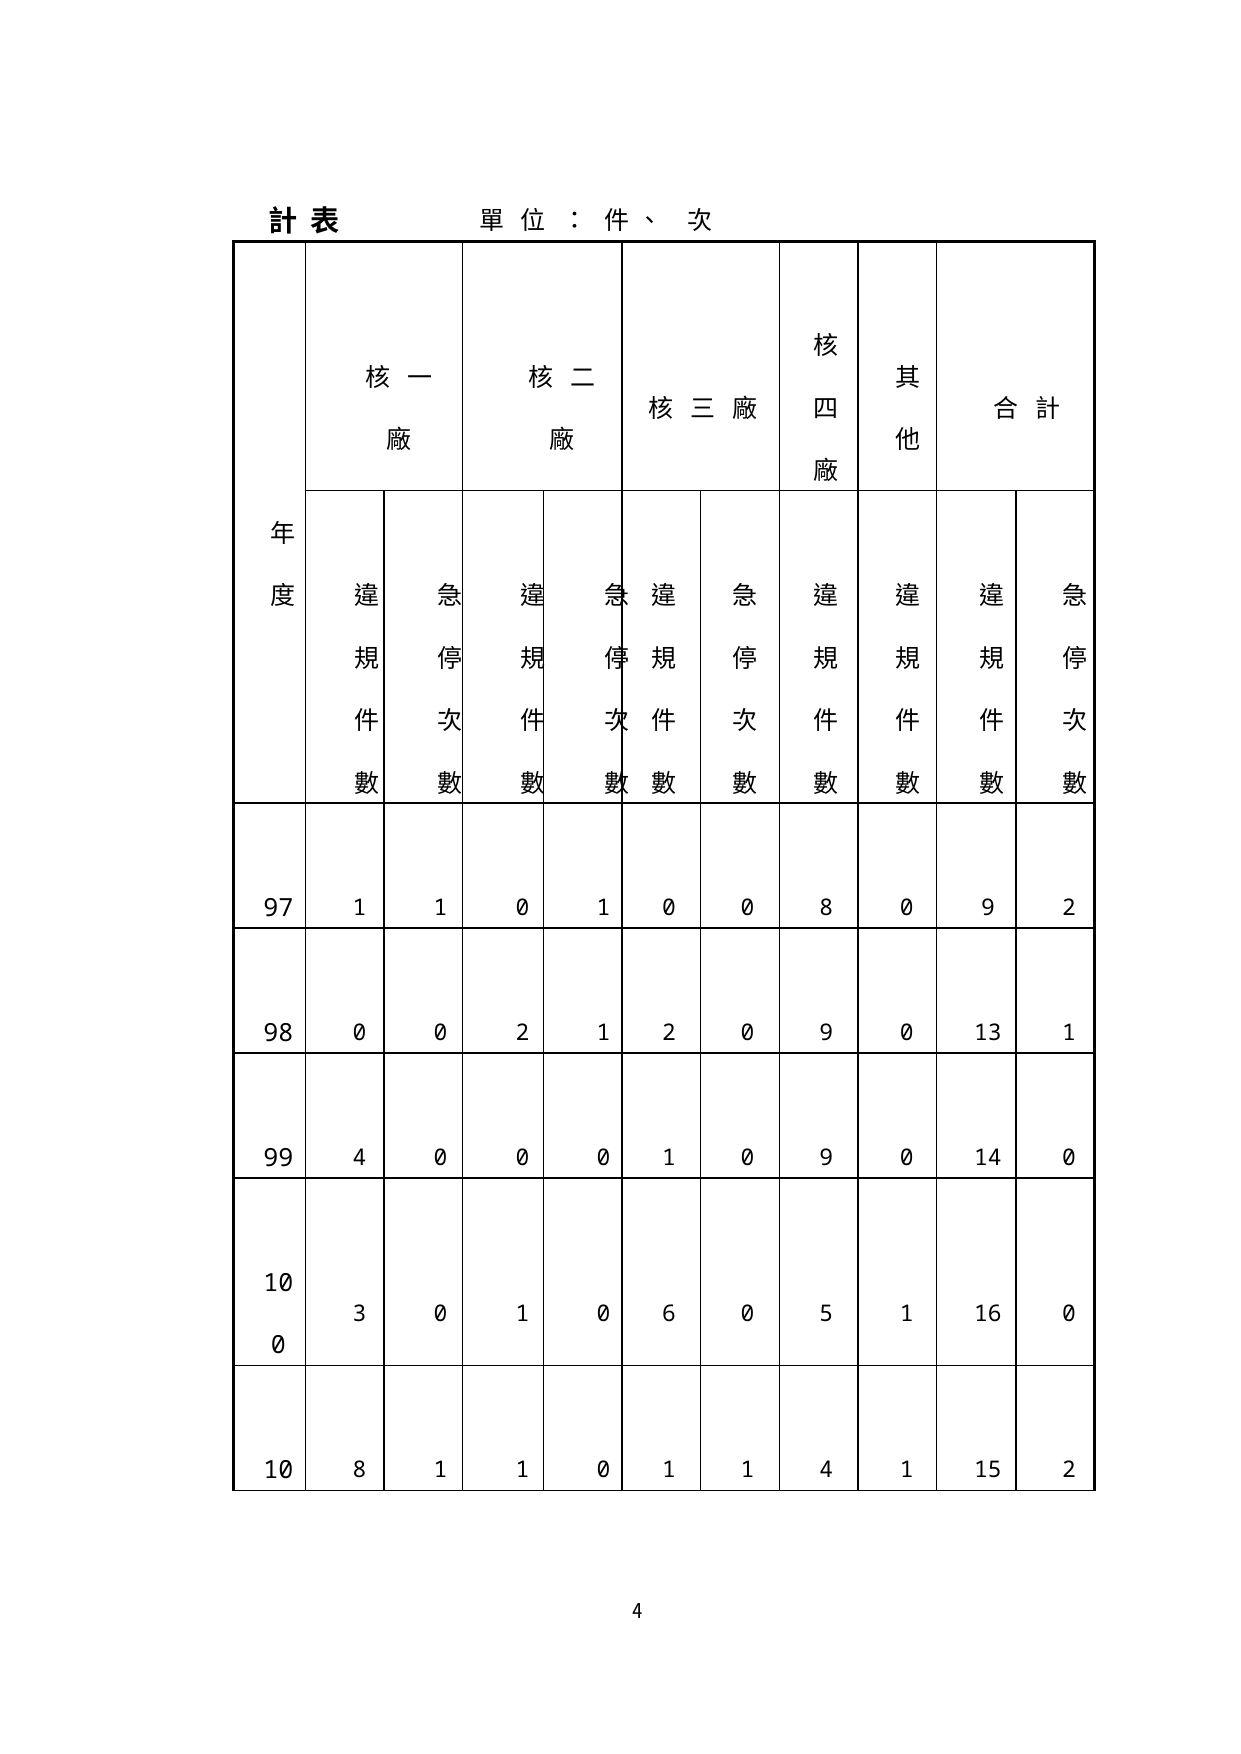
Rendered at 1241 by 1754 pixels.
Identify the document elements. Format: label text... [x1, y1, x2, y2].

table_cell 0 [463, 804, 543, 927]
table_cell 0 [859, 804, 936, 927]
table_cell 1 [306, 804, 383, 927]
table_cell 0 [859, 929, 936, 1052]
table_cell 急停次數 [701, 491, 779, 802]
table_cell 1 [385, 1366, 462, 1490]
table_cell 0 [544, 1054, 621, 1177]
table_cell 14 [937, 1054, 1015, 1177]
table_cell 0 [544, 1179, 621, 1365]
table_cell 違規件數 [780, 491, 857, 802]
table_cell 0 [385, 1179, 462, 1365]
table_cell 急停次數 [1017, 491, 1093, 802]
table_cell 2 [463, 929, 543, 1052]
table_cell 99 [235, 1054, 305, 1177]
table_cell 2 [1017, 804, 1093, 927]
table_cell 1 [859, 1366, 936, 1490]
table_cell 1 [385, 804, 462, 927]
table_cell 1 [701, 1366, 779, 1490]
table_cell 9 [780, 1054, 857, 1177]
table_cell 1 [544, 804, 621, 927]
table_cell 0 [1017, 1054, 1093, 1177]
table_cell 6 [623, 1179, 700, 1365]
table_cell 8 [780, 804, 857, 927]
table_cell 4 [306, 1054, 383, 1177]
table_cell 急停次數 [544, 491, 621, 802]
table_cell 2 [1017, 1366, 1093, 1490]
table_cell 2 [623, 929, 700, 1052]
table_cell 急停次數 [385, 491, 462, 802]
table_cell 1 [623, 1366, 700, 1490]
table_cell 4 [780, 1366, 857, 1490]
table_cell 0 [701, 804, 779, 927]
table_cell 0 [701, 1054, 779, 1177]
table_cell 違規件數 [306, 491, 383, 802]
table_cell 15 [937, 1366, 1015, 1490]
table_cell 0 [623, 804, 700, 927]
table_cell 16 [937, 1179, 1015, 1365]
table_header 合計 [937, 243, 1093, 490]
table_cell 違規件數 [937, 491, 1015, 802]
table_cell 10 [235, 1366, 305, 1490]
table_cell 0 [385, 1054, 462, 1177]
table_cell 97 [235, 804, 305, 927]
table_cell 100 [235, 1179, 305, 1365]
table_cell 0 [385, 929, 462, 1052]
table_header 核三廠 [623, 243, 779, 490]
table_cell 5 [780, 1179, 857, 1365]
table_cell 8 [306, 1366, 383, 1490]
table_cell 0 [859, 1054, 936, 1177]
table_cell 1 [1017, 929, 1093, 1052]
table_cell 0 [463, 1054, 543, 1177]
table_cell 1 [623, 1054, 700, 1177]
table_cell 98 [235, 929, 305, 1052]
table_cell 0 [701, 1179, 779, 1365]
table_header 年度 [235, 243, 305, 802]
table_cell 1 [544, 929, 621, 1052]
table_cell 違規件數 [859, 491, 936, 802]
table_cell 違規件數 [623, 491, 700, 802]
table_cell 1 [859, 1179, 936, 1365]
table_cell 0 [544, 1366, 621, 1490]
table_cell 1 [463, 1366, 543, 1490]
table_header 其他 [859, 243, 936, 490]
table_cell 0 [306, 929, 383, 1052]
table_cell 9 [780, 929, 857, 1052]
text 計表 單位：件、次 [221, 177, 1054, 240]
table_header 核一廠 [306, 243, 462, 490]
table_cell 0 [1017, 1179, 1093, 1365]
table_cell 1 [463, 1179, 543, 1365]
table_header 核二廠 [463, 243, 621, 490]
table_cell 0 [701, 929, 779, 1052]
table_cell 13 [937, 929, 1015, 1052]
table_cell 9 [937, 804, 1015, 927]
table_cell 3 [306, 1179, 383, 1365]
table_cell 違規件數 [463, 491, 543, 802]
table_header 核四廠 [780, 243, 857, 490]
